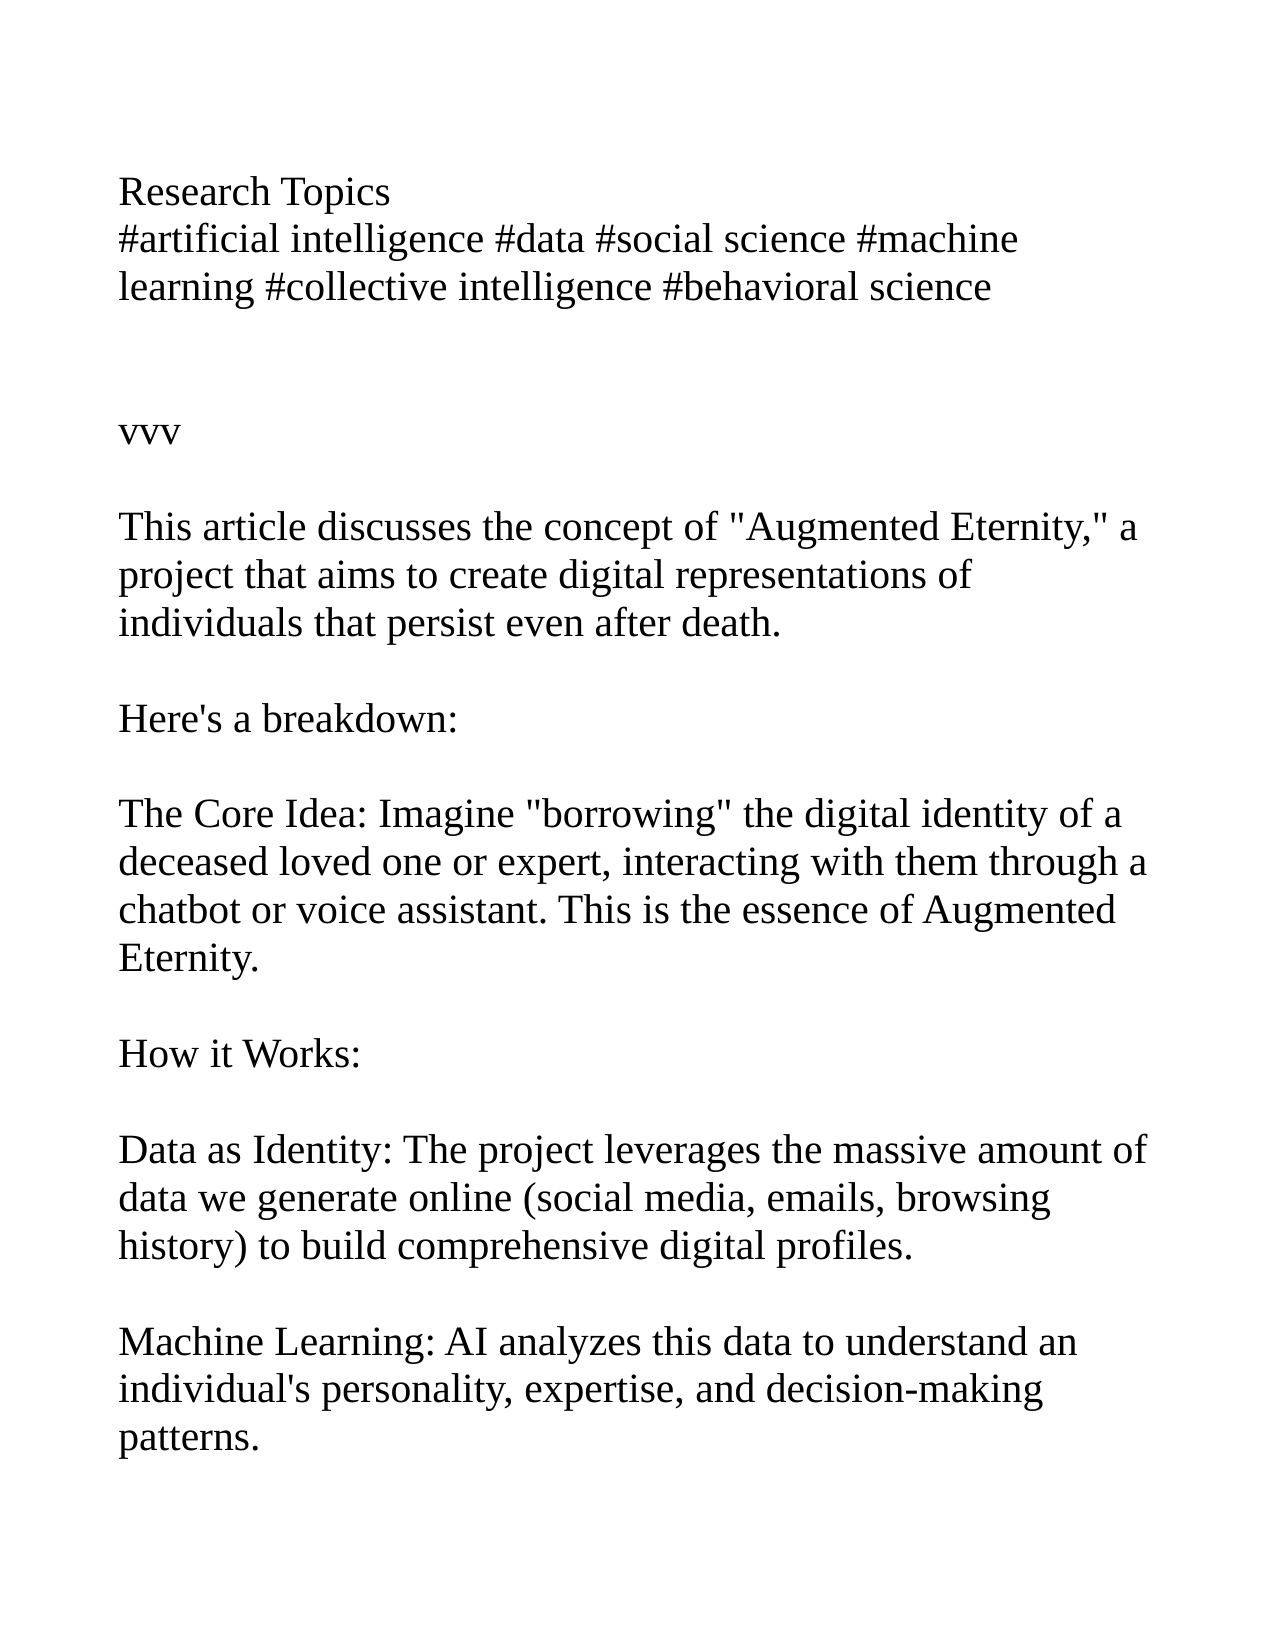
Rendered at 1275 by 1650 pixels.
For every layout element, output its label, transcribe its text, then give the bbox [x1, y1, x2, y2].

text Here's a breakdown: [118, 693, 1157, 741]
text Machine Learning: AI analyzes this data to understand an individual's personality, expertise, and decision-making patterns. [118, 1316, 1157, 1460]
text This article discusses the concept of "Augmented Eternity," a project that aims to create digital representations of individuals that persist even after death. [118, 501, 1157, 645]
text #artificial intelligence #data #social science #machine learning #collective intelligence #behavioral science [118, 214, 1157, 310]
text Data as Identity: The project leverages the massive amount of data we generate online (social media, emails, browsing history) to build comprehensive digital profiles. [118, 1124, 1157, 1268]
text Research Topics [118, 166, 1157, 214]
text How it Works: [118, 1028, 1157, 1076]
text The Core Idea: Imagine "borrowing" the digital identity of a deceased loved one or expert, interacting with them through a chatbot or voice assistant. This is the essence of Augmented Eternity. [118, 789, 1157, 981]
text vvv [118, 406, 1157, 453]
